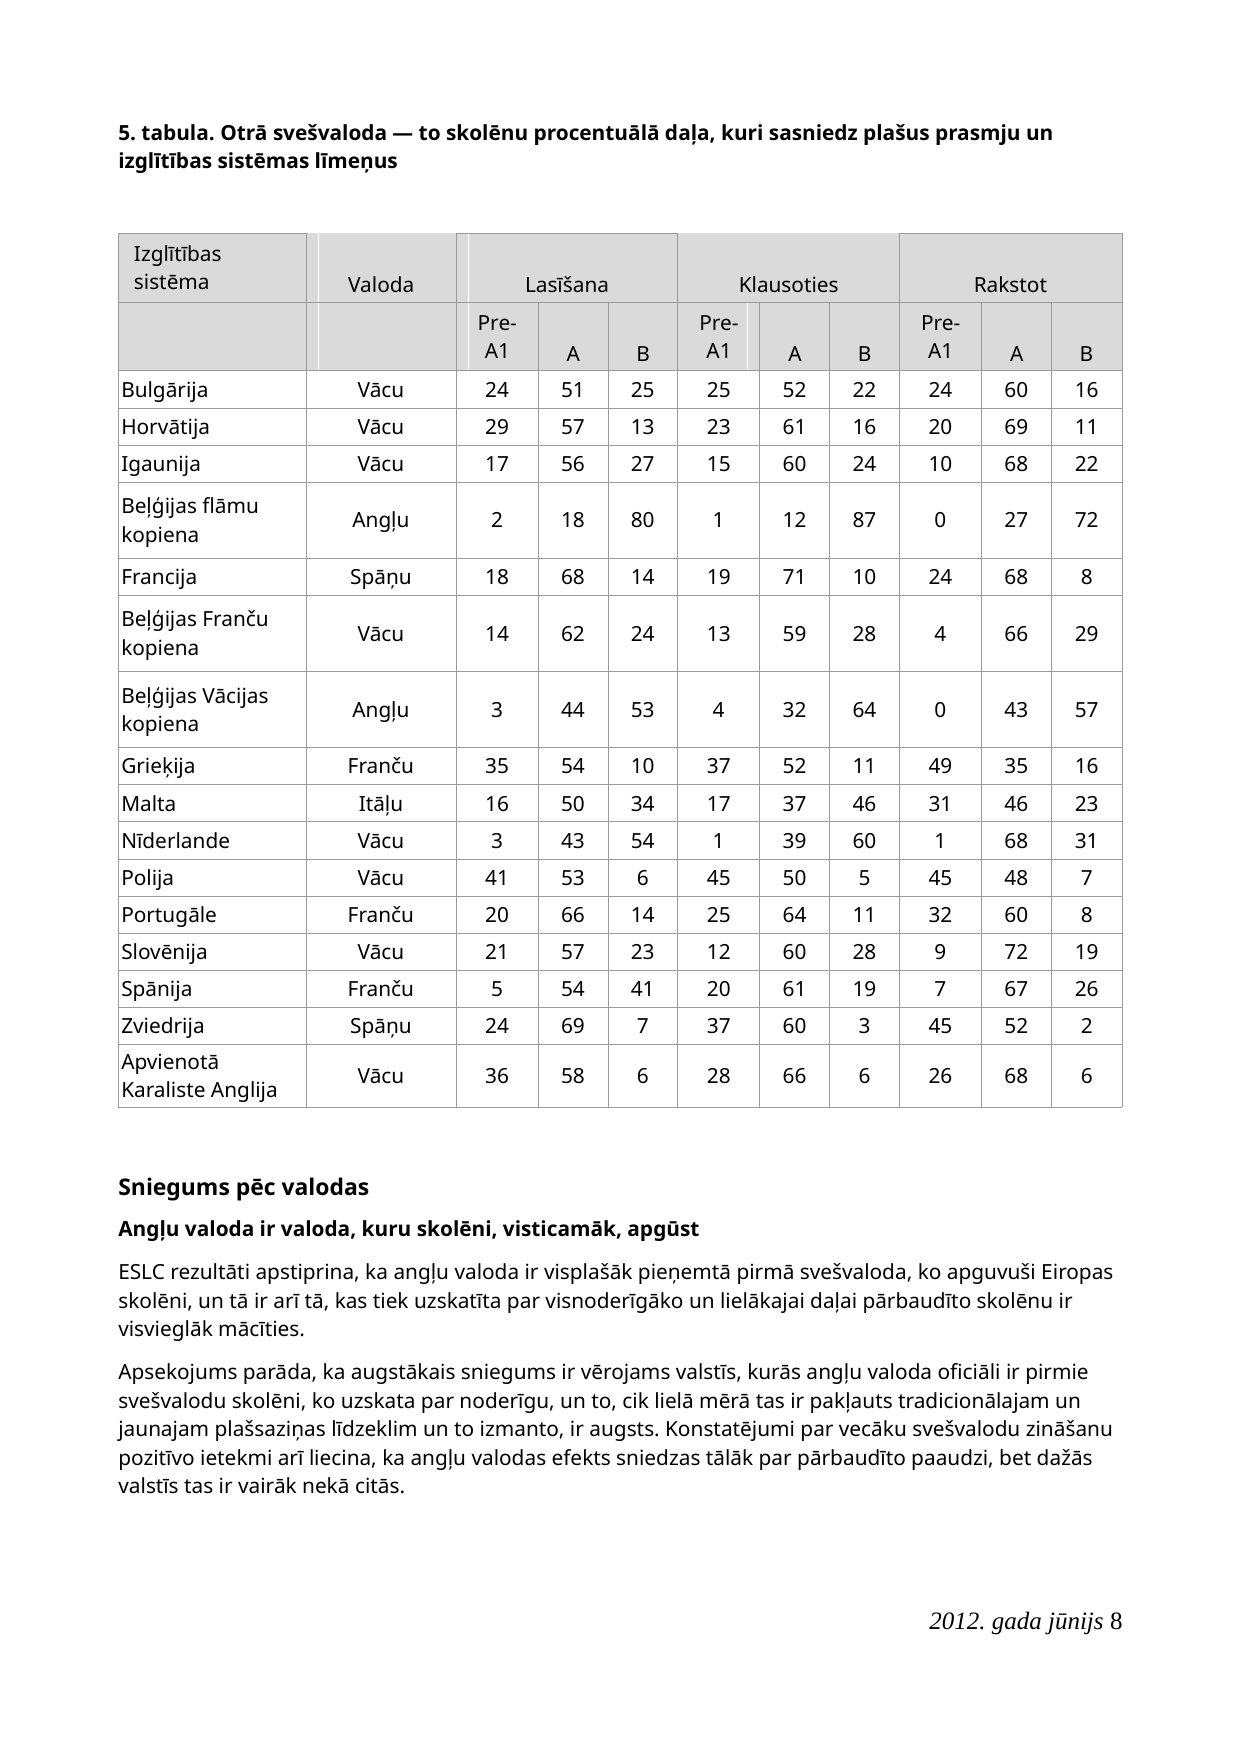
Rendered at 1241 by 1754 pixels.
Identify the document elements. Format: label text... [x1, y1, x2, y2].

table_cell 46 [830, 785, 899, 821]
table_cell Pre-A1 [912, 303, 969, 370]
table_cell 32 [900, 897, 981, 933]
table_cell 2 [1052, 1008, 1122, 1044]
table_cell [119, 303, 131, 370]
table_cell 11 [1052, 409, 1122, 444]
table_cell 10 [900, 446, 981, 482]
table_cell Pre-A1 [469, 303, 526, 370]
table_cell 57 [539, 409, 608, 444]
table_cell [830, 303, 842, 370]
table_cell 64 [760, 897, 829, 933]
table_cell 19 [1052, 934, 1122, 970]
table_cell [457, 303, 468, 370]
table_cell 37 [678, 748, 759, 784]
table_cell [982, 303, 994, 370]
table_cell B [1064, 336, 1109, 370]
table_cell 0 [900, 483, 981, 558]
table_cell Apvienotā Karaliste Anglija [119, 1045, 306, 1107]
table_cell 52 [760, 748, 829, 784]
table_cell 60 [760, 446, 829, 482]
table_cell [760, 303, 772, 370]
table_cell Vācu [307, 860, 456, 896]
table_cell Vācu [307, 822, 456, 858]
table_cell Beļģijas flāmu kopiena [119, 483, 306, 558]
table_cell 17 [457, 446, 538, 482]
table_cell 23 [609, 934, 677, 970]
table_cell 54 [609, 822, 677, 858]
table_header Izglītības sistēma [131, 234, 294, 302]
table_cell 11 [830, 748, 899, 784]
table_cell 8 [1052, 559, 1122, 595]
table_cell 59 [760, 596, 829, 671]
table_cell A [994, 336, 1039, 370]
table_cell [994, 303, 1039, 336]
table_cell 24 [900, 559, 981, 595]
table_cell 69 [982, 409, 1051, 444]
table_cell [620, 303, 665, 336]
table_cell 54 [539, 748, 608, 784]
table_cell 7 [900, 971, 981, 1007]
table_header [887, 233, 899, 302]
table_cell Zviedrija [119, 1008, 306, 1044]
table_cell 44 [539, 672, 608, 747]
table_cell 6 [609, 1045, 677, 1107]
table_cell Franču [307, 971, 456, 1007]
table_cell 3 [457, 672, 538, 747]
table_header [912, 234, 1109, 267]
table_cell 43 [539, 822, 608, 858]
table_header [678, 233, 690, 302]
table_cell 31 [900, 785, 981, 821]
table_cell 66 [760, 1045, 829, 1107]
table_cell 1 [678, 483, 759, 558]
table_cell 25 [678, 897, 759, 933]
table_header [307, 233, 318, 302]
table_cell 25 [609, 371, 677, 407]
table_cell 45 [678, 860, 759, 896]
table_cell 45 [900, 1008, 981, 1044]
table_cell [817, 303, 829, 370]
table_cell 61 [760, 971, 829, 1007]
table_cell [887, 303, 899, 370]
table_cell 41 [609, 971, 677, 1007]
table_cell 19 [678, 559, 759, 595]
table_cell 19 [830, 971, 899, 1007]
table_cell 53 [539, 860, 608, 896]
table_header [119, 234, 131, 302]
table_cell 35 [982, 748, 1051, 784]
table_cell 60 [760, 934, 829, 970]
text Apsekojums parāda, ka augstākais sniegums ir vērojams valstīs, kurās angļu valoda oficiāli ir pirmie svešvalodu skolēni, ko uzskata par noderīgu, un to, cik lielā mērā tas ir pakļauts tradicionālajam un jaunajam plašsaziņas līdzeklim un to izmanto, ir augsts. Konstatējumi par vecāku svešvalodu zināšanu pozitīvo ietekmi arī liecina, ka angļu valodas efekts sniedzas tālāk par pārbaudīto paaudzi, bet dažās valstīs tas ir vairāk nekā citās. [118, 1357, 1122, 1499]
table_cell 45 [900, 860, 981, 896]
table_cell 37 [678, 1008, 759, 1044]
text Angļu valoda ir valoda, kuru skolēni, visticamāk, apgūst [118, 1214, 1122, 1243]
table_cell [294, 303, 306, 370]
table_cell 27 [609, 446, 677, 482]
table_cell [539, 303, 551, 370]
table_cell 52 [760, 371, 829, 407]
table_cell Beļģijas Vācijas kopiena [119, 672, 306, 747]
table_cell Vācu [307, 371, 456, 407]
table_cell 68 [982, 559, 1051, 595]
table_cell 53 [609, 672, 677, 747]
table_cell [1109, 303, 1122, 370]
table_cell [131, 336, 294, 370]
table_cell 17 [678, 785, 759, 821]
table_cell 20 [900, 409, 981, 444]
table_cell Malta [119, 785, 306, 821]
table_cell 26 [1052, 971, 1122, 1007]
table_cell 1 [678, 822, 759, 858]
table_cell Spāņu [307, 559, 456, 595]
table_cell 20 [678, 971, 759, 1007]
table_cell 22 [830, 371, 899, 407]
table_cell 27 [982, 483, 1051, 558]
table_cell 6 [830, 1045, 899, 1107]
table_cell 16 [457, 785, 538, 821]
table_cell Spāņu [307, 1008, 456, 1044]
table_cell 34 [609, 785, 677, 821]
table_cell 16 [830, 409, 899, 444]
table_cell 18 [457, 559, 538, 595]
table_cell [772, 303, 817, 336]
table_cell Vācu [307, 934, 456, 970]
table_cell 61 [760, 409, 829, 444]
table_cell 31 [1052, 822, 1122, 858]
table_cell 72 [1052, 483, 1122, 558]
table_cell 5 [830, 860, 899, 896]
table_cell 11 [830, 897, 899, 933]
table_cell 12 [760, 483, 829, 558]
table_cell Franču [307, 748, 456, 784]
table_cell Francija [119, 559, 306, 595]
table_cell 37 [760, 785, 829, 821]
table_cell 8 [1052, 897, 1122, 933]
table_header [457, 234, 468, 302]
text ESLC rezultāti apstiprina, ka angļu valoda ir visplašāk pieņemtā pirmā svešvaloda, ko apguvuši Eiropas skolēni, un tā ir arī tā, kas tiek uzskatīta par visnoderīgāko un lielākajai daļai pārbaudīto skolēnu ir visvieglāk mācīties. [118, 1257, 1122, 1343]
table_cell A [551, 336, 596, 370]
table_cell Angļu [307, 672, 456, 747]
table_cell 22 [1052, 446, 1122, 482]
table_cell 60 [830, 822, 899, 858]
table_cell 28 [830, 934, 899, 970]
table_cell 28 [678, 1045, 759, 1107]
table_cell [551, 303, 596, 336]
table_cell 6 [1052, 1045, 1122, 1107]
table_cell 24 [457, 1008, 538, 1044]
table_cell 36 [457, 1045, 538, 1107]
table_cell 72 [982, 934, 1051, 970]
table_cell 24 [900, 371, 981, 407]
table_cell 5 [457, 971, 538, 1007]
table_cell Bulgārija [119, 371, 306, 407]
table_header [469, 234, 665, 267]
table_cell 56 [539, 446, 608, 482]
table_cell A [772, 336, 817, 370]
table_cell Vācu [307, 446, 456, 482]
table_cell 13 [609, 409, 677, 444]
table_cell [1064, 303, 1109, 336]
table_cell 24 [830, 446, 899, 482]
table_cell 3 [830, 1008, 899, 1044]
table_cell 23 [1052, 785, 1122, 821]
table_cell 4 [900, 596, 981, 671]
table_header [900, 234, 912, 302]
table_cell [526, 303, 538, 370]
table_cell 18 [539, 483, 608, 558]
table_cell 58 [539, 1045, 608, 1107]
table_cell 69 [539, 1008, 608, 1044]
table_cell Lasīšana [469, 267, 665, 302]
table_cell 39 [760, 822, 829, 858]
table_header [444, 233, 456, 302]
table_cell 68 [982, 446, 1051, 482]
table_cell 32 [760, 672, 829, 747]
table_cell Itāļu [307, 785, 456, 821]
table_cell Igaunija [119, 446, 306, 482]
table_header [665, 234, 677, 302]
table_cell 71 [760, 559, 829, 595]
table_cell 28 [830, 596, 899, 671]
table_cell 24 [609, 596, 677, 671]
table_cell 16 [1052, 371, 1122, 407]
table_cell 20 [457, 897, 538, 933]
table_cell 41 [457, 860, 538, 896]
table_cell Beļģijas Franču kopiena [119, 596, 306, 671]
table_cell Portugāle [119, 897, 306, 933]
table_cell [609, 303, 620, 370]
table_cell 1 [900, 822, 981, 858]
table_cell 62 [539, 596, 608, 671]
table_cell 51 [539, 371, 608, 407]
table_cell 10 [609, 748, 677, 784]
table_cell Klausoties [690, 267, 887, 302]
table_cell 3 [457, 822, 538, 858]
table_cell 60 [982, 371, 1051, 407]
table_cell 23 [678, 409, 759, 444]
table_cell 29 [457, 409, 538, 444]
table_cell 35 [457, 748, 538, 784]
table_cell Horvātija [119, 409, 306, 444]
table_cell 87 [830, 483, 899, 558]
table_header [294, 234, 306, 302]
table_cell 7 [609, 1008, 677, 1044]
table_cell 46 [982, 785, 1051, 821]
table_cell 49 [900, 748, 981, 784]
table_cell B [620, 336, 665, 370]
table_cell 14 [609, 559, 677, 595]
subtitle Sniegums pēc valodas [118, 1171, 1122, 1202]
table_cell 9 [900, 934, 981, 970]
table_cell 12 [678, 934, 759, 970]
table_cell 21 [457, 934, 538, 970]
table_header [319, 233, 444, 267]
table_cell Pre-A1 [690, 303, 747, 370]
table_cell Vācu [307, 1045, 456, 1107]
table_cell 7 [1052, 860, 1122, 896]
table_cell 60 [982, 897, 1051, 933]
table_cell 2 [457, 483, 538, 558]
table_cell 66 [982, 596, 1051, 671]
table_cell [969, 303, 981, 370]
table_cell 52 [982, 1008, 1051, 1044]
table_cell Slovēnija [119, 934, 306, 970]
table_cell 6 [609, 860, 677, 896]
table_cell Valoda [319, 267, 444, 302]
table_cell B [842, 336, 887, 370]
table_cell 13 [678, 596, 759, 671]
table_cell 29 [1052, 596, 1122, 671]
table_cell 4 [678, 672, 759, 747]
table_cell 14 [609, 897, 677, 933]
table_cell [1052, 303, 1064, 370]
table_cell 68 [982, 1045, 1051, 1107]
table_cell [748, 303, 759, 370]
table_cell 43 [982, 672, 1051, 747]
table_cell 15 [678, 446, 759, 482]
table_cell 57 [539, 934, 608, 970]
table_cell Angļu [307, 483, 456, 558]
table_cell 24 [457, 371, 538, 407]
table_cell [319, 303, 444, 336]
table_cell Vācu [307, 409, 456, 444]
table_cell 26 [900, 1045, 981, 1107]
table_cell 50 [760, 860, 829, 896]
table_cell [131, 303, 294, 336]
table_cell 57 [1052, 672, 1122, 747]
table_cell [596, 303, 608, 370]
table_cell [1039, 303, 1051, 370]
table_cell 48 [982, 860, 1051, 896]
table_cell 64 [830, 672, 899, 747]
table_cell 16 [1052, 748, 1122, 784]
table_cell Polija [119, 860, 306, 896]
table_cell [900, 303, 912, 370]
table_cell [444, 303, 456, 370]
table_cell [665, 303, 677, 370]
table_cell 54 [539, 971, 608, 1007]
table_cell Rakstot [912, 267, 1109, 302]
table_cell 0 [900, 672, 981, 747]
table_cell Vācu [307, 596, 456, 671]
table_cell 68 [539, 559, 608, 595]
text 5. tabula. Otrā svešvaloda — to skolēnu procentuālā daļa, kuri sasniedz plašus prasmju un izglītības sistēmas līmeņus [118, 118, 1122, 175]
table_cell Nīderlande [119, 822, 306, 858]
table_cell Grieķija [119, 748, 306, 784]
table_cell 14 [457, 596, 538, 671]
table_header [690, 233, 887, 267]
table_cell 67 [982, 971, 1051, 1007]
table_header [1109, 234, 1122, 302]
table_cell 25 [678, 371, 759, 407]
table_cell 66 [539, 897, 608, 933]
table_cell 10 [830, 559, 899, 595]
table_cell 68 [982, 822, 1051, 858]
table_cell 60 [760, 1008, 829, 1044]
table_cell [319, 336, 444, 370]
table_cell Franču [307, 897, 456, 933]
table_cell [307, 303, 318, 370]
table_cell Spānija [119, 971, 306, 1007]
table_cell 80 [609, 483, 677, 558]
table_cell [842, 303, 887, 336]
table_cell [678, 303, 690, 370]
table_cell 50 [539, 785, 608, 821]
